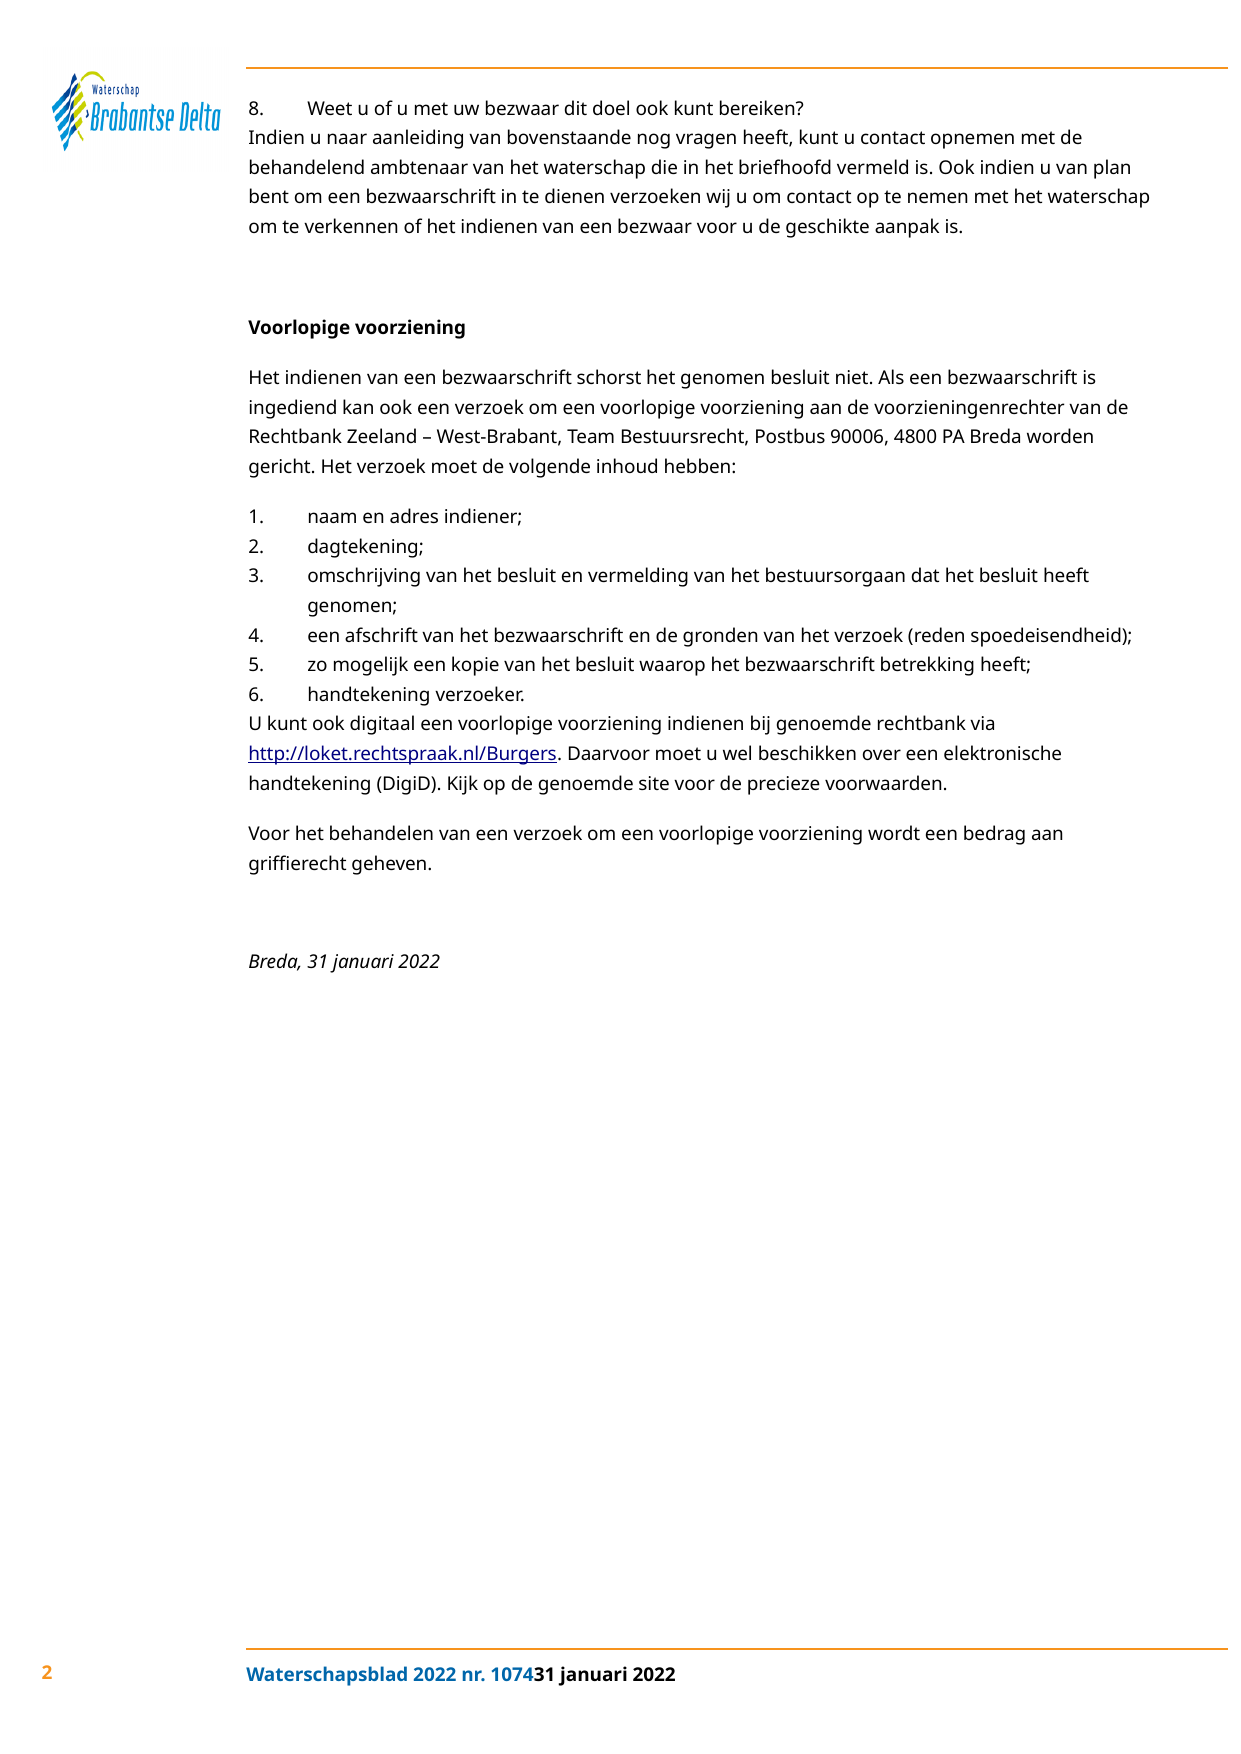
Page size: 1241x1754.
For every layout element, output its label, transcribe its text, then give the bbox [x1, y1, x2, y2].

list handtekening verzoeker. [248, 681, 1152, 707]
list zo mogelijk een kopie van het besluit waarop het bezwaarschrift betrekking heeft; [248, 651, 1152, 677]
text Voorlopige voorziening [248, 314, 1152, 340]
text Het indienen van een bezwaarschrift schorst het genomen besluit niet. Als een bezwaarschrift is ingediend kan ook een verzoek om een voorlopige voorziening aan de voorzieningenrechter van de Rechtbank Zeeland – West-Brabant, Team Bestuursrecht, Postbus 90006, 4800 PA Breda worden gericht. Het verzoek moet de volgende inhoud hebben: [248, 364, 1152, 479]
text U kunt ook digitaal een voorlopige voorziening indienen bij genoemde rechtbank via http://loket.rechtspraak.nl/Burgers. Daarvoor moet u wel beschikken over een elektronische handtekening (DigiD). Kijk op de genoemde site voor de precieze voorwaarden. [248, 711, 1152, 796]
list Weet u of u met uw bezwaar dit doel ook kunt bereiken? [248, 95, 1152, 121]
text Voor het behandelen van een verzoek om een voorlopige voorziening wordt een bedrag aan griffierecht geheven. [248, 820, 1152, 876]
picture [41, 47, 231, 172]
list omschrijving van het besluit en vermelding van het bestuursorgaan dat het besluit heeft genomen; [248, 563, 1152, 618]
list een afschrift van het bezwaarschrift en de gronden van het verzoek (reden spoedeisendheid); [248, 622, 1152, 648]
list dagtekening; [248, 533, 1152, 559]
text Breda, 31 januari 2022 [248, 948, 1152, 974]
text Indien u naar aanleiding van bovenstaande nog vragen heeft, kunt u contact opnemen met de behandelend ambtenaar van het waterschap die in het briefhoofd vermeld is. Ook indien u van plan bent om een bezwaarschrift in te dienen verzoeken wij u om contact op te nemen met het waterschap om te verkennen of het indienen van een bezwaar voor u de geschikte aanpak is. [248, 124, 1152, 239]
list naam en adres indiener; [248, 503, 1152, 529]
